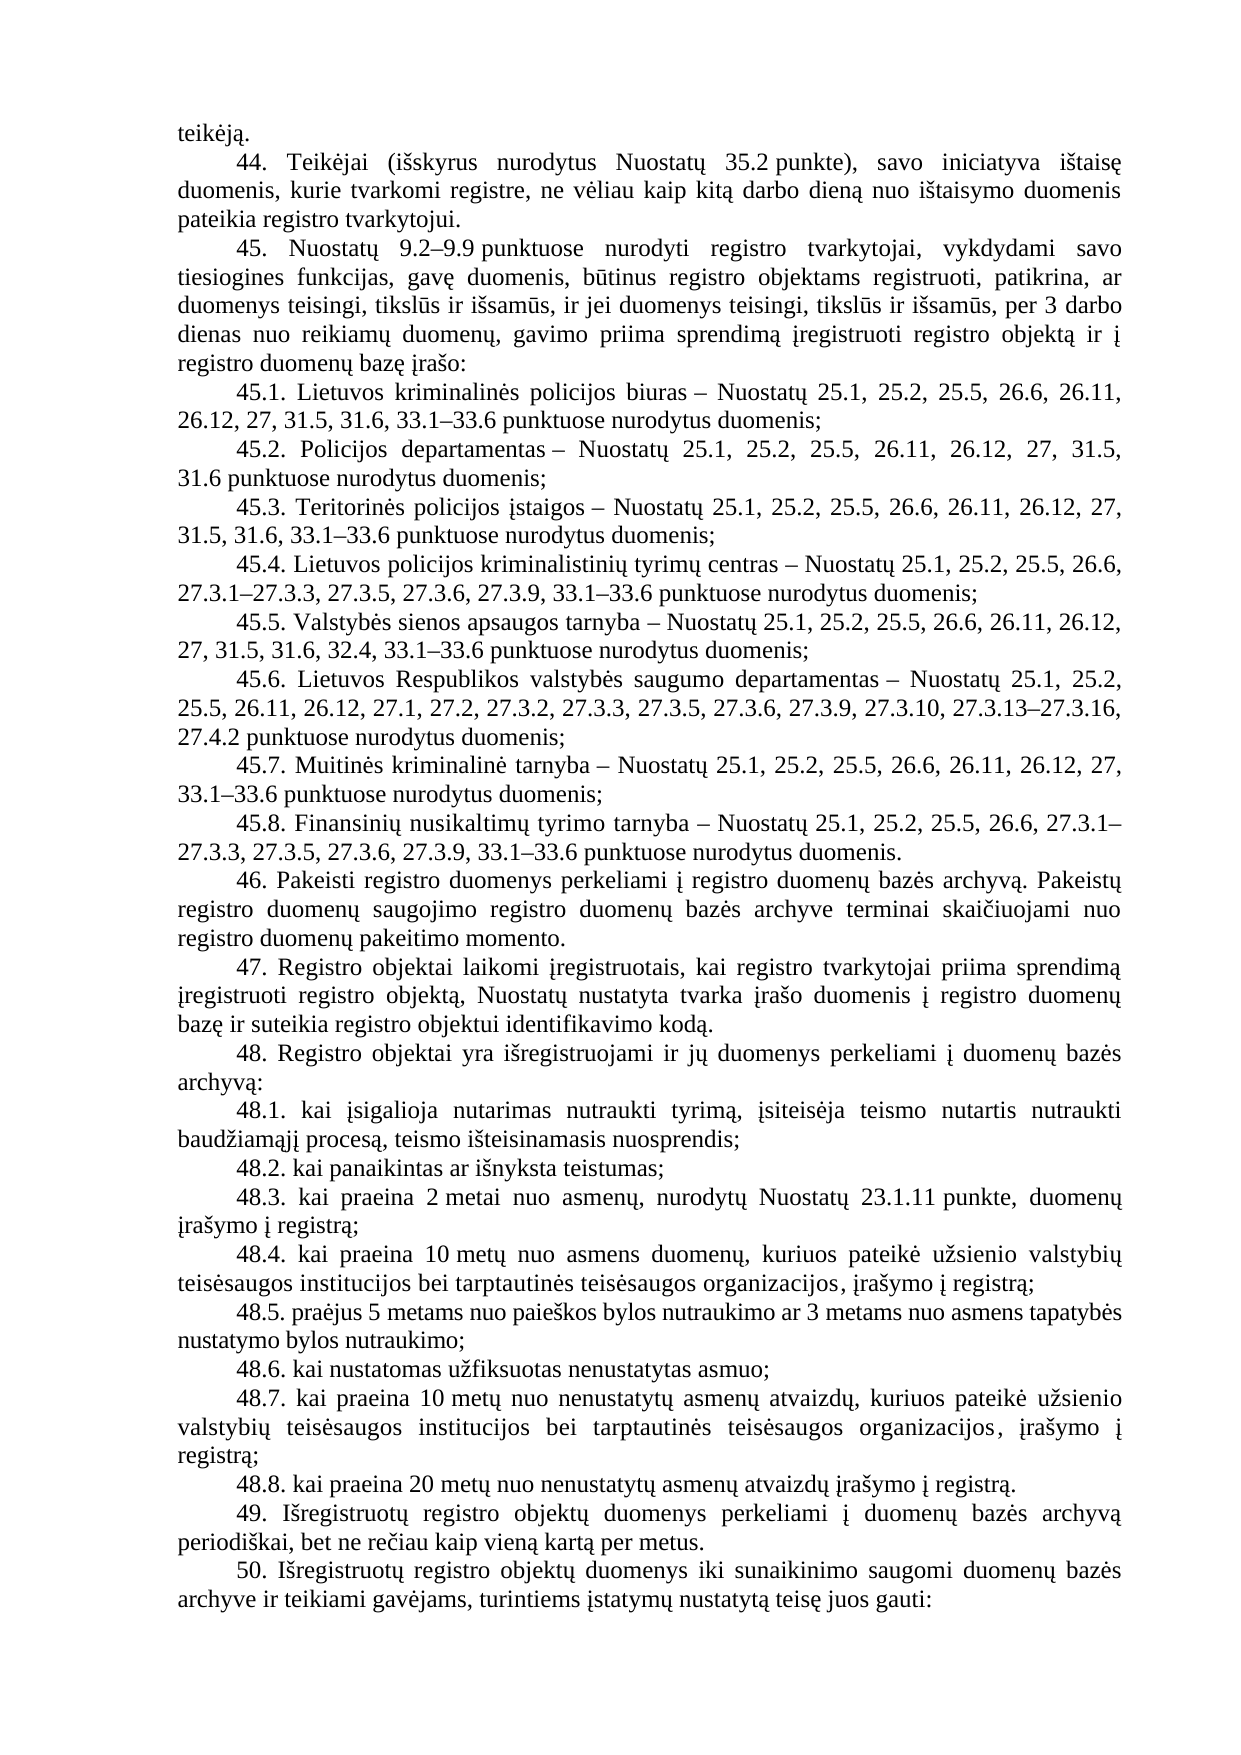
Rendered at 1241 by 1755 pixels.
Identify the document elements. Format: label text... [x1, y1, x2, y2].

text 44. Teikėjai (išskyrus nurodytus Nuostatų 35.2 punkte), savo iniciatyva ištaisę duomenis, kurie tvarkomi registre, ne vėliau kaip kitą darbo dieną nuo ištaisymo duomenis pateikia registro tvarkytojui. [177, 147, 1122, 233]
text 45.4. Lietuvos policijos kriminalistinių tyrimų centras – Nuostatų 25.1, 25.2, 25.5, 26.6, 27.3.1–27.3.3, 27.3.5, 27.3.6, 27.3.9, 33.1–33.6 punktuose nurodytus duomenis; [177, 549, 1122, 607]
text teikėją. [177, 118, 1122, 147]
text 45. Nuostatų 9.2–9.9 punktuose nurodyti registro tvarkytojai, vykdydami savo tiesiogines funkcijas, gavę duomenis, būtinus registro objektams registruoti, patikrina, ar duomenys teisingi, tikslūs ir išsamūs, ir jei duomenys teisingi, tikslūs ir išsamūs, per 3 darbo dienas nuo reikiamų duomenų, gavimo priima sprendimą įregistruoti registro objektą ir į registro duomenų bazę įrašo: [177, 233, 1122, 377]
text 45.5. Valstybės sienos apsaugos tarnyba – Nuostatų 25.1, 25.2, 25.5, 26.6, 26.11, 26.12, 27, 31.5, 31.6, 32.4, 33.1–33.6 punktuose nurodytus duomenis; [177, 607, 1122, 664]
text 48.7. kai praeina 10 metų nuo nenustatytų asmenų atvaizdų, kuriuos pateikė užsienio valstybių teisėsaugos institucijos bei tarptautinės teisėsaugos organizacijos, įrašymo į registrą; [177, 1383, 1122, 1469]
text 48.1. kai įsigalioja nutarimas nutraukti tyrimą, įsiteisėja teismo nutartis nutraukti baudžiamąjį procesą, teismo išteisinamasis nuosprendis; [177, 1096, 1122, 1153]
text 46. Pakeisti registro duomenys perkeliami į registro duomenų bazės archyvą. Pakeistų registro duomenų saugojimo registro duomenų bazės archyve terminai skaičiuojami nuo registro duomenų pakeitimo momento. [177, 866, 1122, 952]
text 45.6. Lietuvos Respublikos valstybės saugumo departamentas – Nuostatų 25.1, 25.2, 25.5, 26.11, 26.12, 27.1, 27.2, 27.3.2, 27.3.3, 27.3.5, 27.3.6, 27.3.9, 27.3.10, 27.3.13–27.3.16, 27.4.2 punktuose nurodytus duomenis; [177, 664, 1122, 751]
text 45.8. Finansinių nusikaltimų tyrimo tarnyba – Nuostatų 25.1, 25.2, 25.5, 26.6, 27.3.1–27.3.3, 27.3.5, 27.3.6, 27.3.9, 33.1–33.6 punktuose nurodytus duomenis. [177, 808, 1122, 866]
text 48.5. praėjus 5 metams nuo paieškos bylos nutraukimo ar 3 metams nuo asmens tapatybės nustatymo bylos nutraukimo; [177, 1297, 1122, 1354]
text 50. Išregistruotų registro objektų duomenys iki sunaikinimo saugomi duomenų bazės archyve ir teikiami gavėjams, turintiems įstatymų nustatytą teisę juos gauti: [177, 1556, 1122, 1613]
text 48. Registro objektai yra išregistruojami ir jų duomenys perkeliami į duomenų bazės archyvą: [177, 1038, 1122, 1096]
text 49. Išregistruotų registro objektų duomenys perkeliami į duomenų bazės archyvą periodiškai, bet ne rečiau kaip vieną kartą per metus. [177, 1498, 1122, 1556]
text 48.3. kai praeina 2 metai nuo asmenų, nurodytų Nuostatų 23.1.11 punkte, duomenų įrašymo į registrą; [177, 1182, 1122, 1239]
text 48.8. kai praeina 20 metų nuo nenustatytų asmenų atvaizdų įrašymo į registrą. [177, 1469, 1122, 1498]
text 48.4. kai praeina 10 metų nuo asmens duomenų, kuriuos pateikė užsienio valstybių teisėsaugos institucijos bei tarptautinės teisėsaugos organizacijos, įrašymo į registrą; [177, 1239, 1122, 1297]
text 48.6. kai nustatomas užfiksuotas nenustatytas asmuo; [177, 1354, 1122, 1383]
text 45.7. Muitinės kriminalinė tarnyba – Nuostatų 25.1, 25.2, 25.5, 26.6, 26.11, 26.12, 27, 33.1–33.6 punktuose nurodytus duomenis; [177, 751, 1122, 808]
text 47. Registro objektai laikomi įregistruotais, kai registro tvarkytojai priima sprendimą įregistruoti registro objektą, Nuostatų nustatyta tvarka įrašo duomenis į registro duomenų bazę ir suteikia registro objektui identifikavimo kodą. [177, 952, 1122, 1038]
text 45.1. Lietuvos kriminalinės policijos biuras – Nuostatų 25.1, 25.2, 25.5, 26.6, 26.11, 26.12, 27, 31.5, 31.6, 33.1–33.6 punktuose nurodytus duomenis; [177, 377, 1122, 434]
text 45.2. Policijos departamentas – Nuostatų 25.1, 25.2, 25.5, 26.11, 26.12, 27, 31.5, 31.6 punktuose nurodytus duomenis; [177, 434, 1122, 492]
text 45.3. Teritorinės policijos įstaigos – Nuostatų 25.1, 25.2, 25.5, 26.6, 26.11, 26.12, 27, 31.5, 31.6, 33.1–33.6 punktuose nurodytus duomenis; [177, 492, 1122, 549]
text 48.2. kai panaikintas ar išnyksta teistumas; [177, 1153, 1122, 1182]
